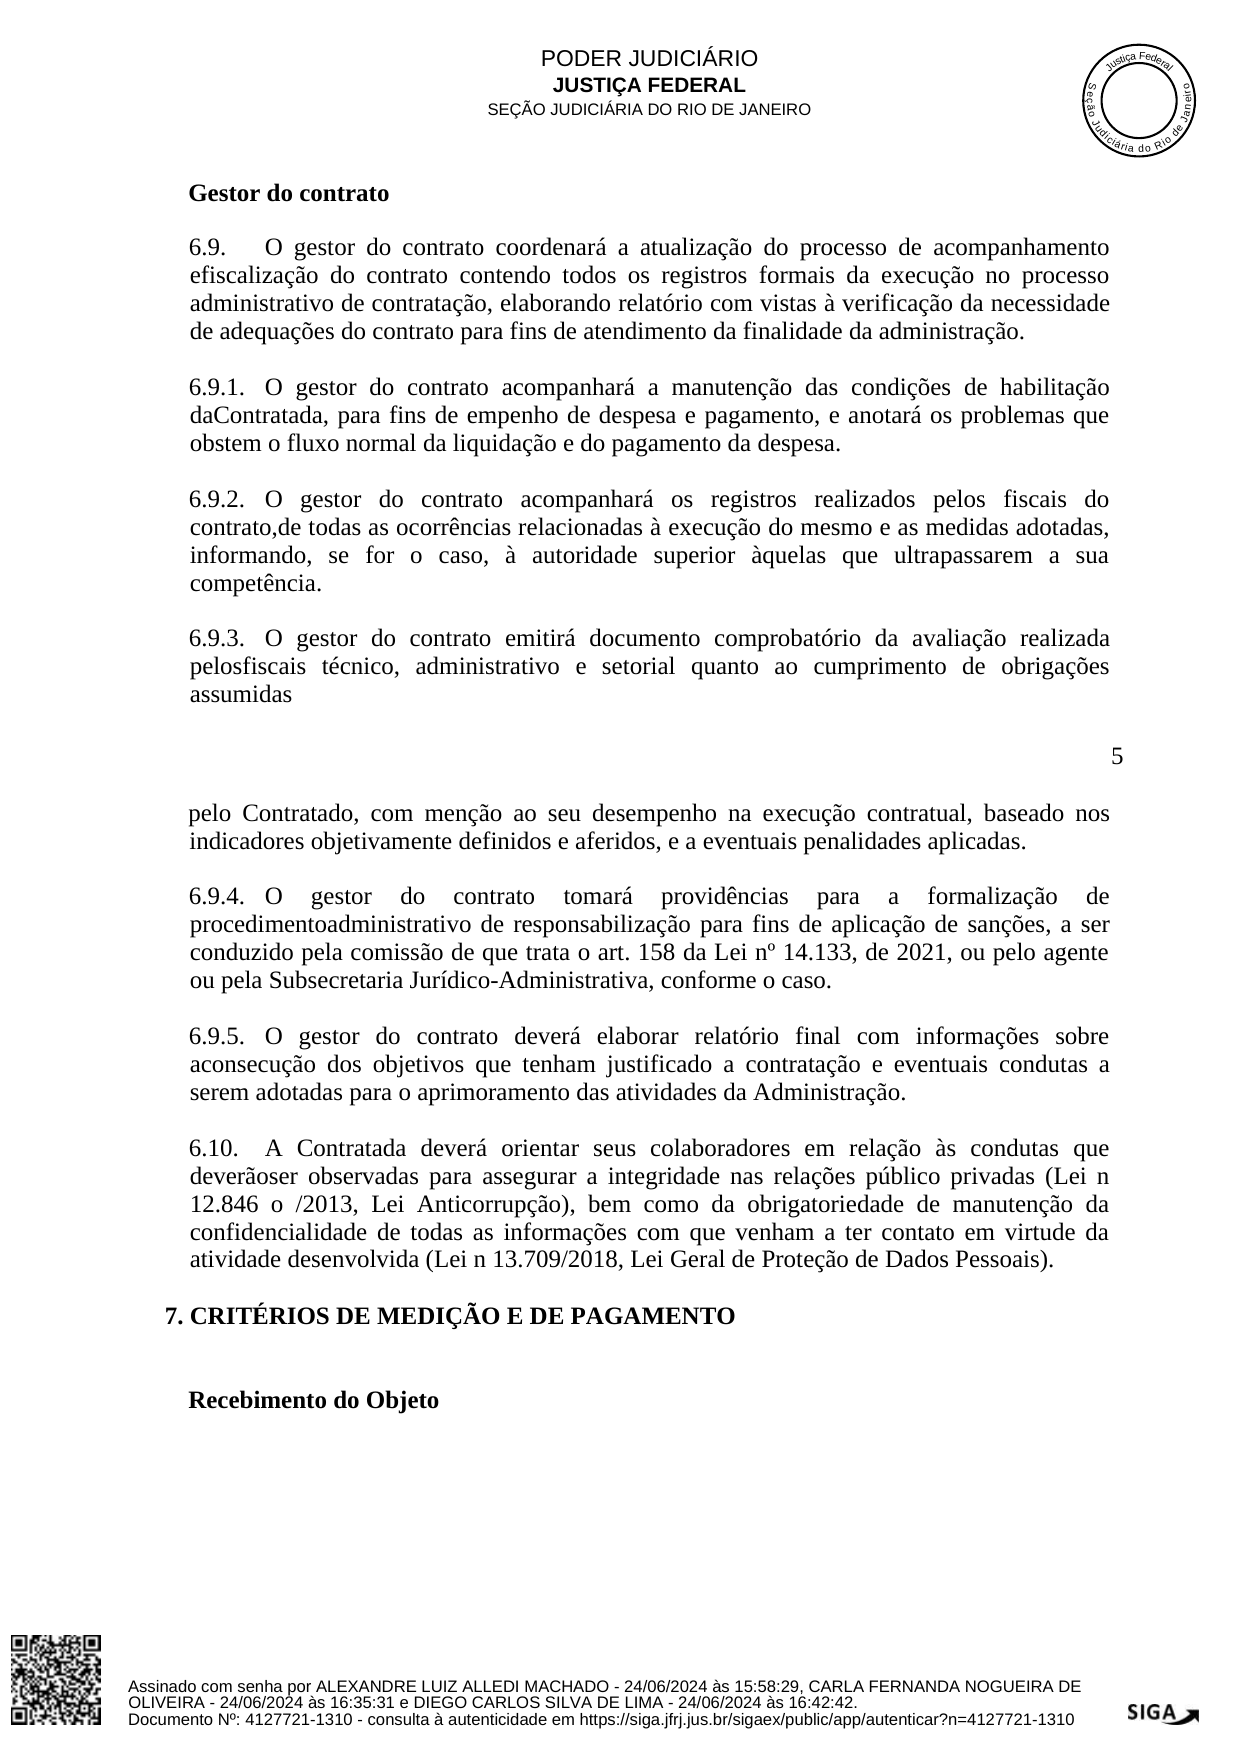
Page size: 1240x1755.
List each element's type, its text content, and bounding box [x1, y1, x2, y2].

text Gestor do contrato [188, 178, 1122, 207]
text Recebimento do Objeto [188, 1385, 1122, 1414]
list O gestor do contrato coordenará a atualização do processo de acompanhamento efiscalização do contrato contendo todos os registros formais da execução no processo administrativo de contratação, elaborando relatório com vistas à verificação da necessidade de adequações do contrato para fins de atendimento da finalidade da administração. [188, 234, 1111, 345]
list O gestor do contrato acompanhará os registros realizados pelos fiscais do contrato,de todas as ocorrências relacionadas à execução do mesmo e as medidas adotadas, informando, se for o caso, à autoridade superior àquelas que ultrapassarem a sua competência. [188, 485, 1111, 596]
text pelo Contratado, com menção ao seu desempenho na execução contratual, baseado nos indicadores objetivamente definidos e aferidos, e a eventuais penalidades aplicadas. [188, 799, 1111, 854]
text 5 [189, 741, 1123, 770]
list A Contratada deverá orientar seus colaboradores em relação às condutas que deverãoser observadas para assegurar a integridade nas relações público privadas (Lei n 12.846 o /2013, Lei Anticorrupção), bem como da obrigatoriedade de manutenção da confidencialidade de todas as informações com que venham a ter contato em virtude da atividade desenvolvida (Lei n 13.709/2018, Lei Geral de Proteção de Dados Pessoais). [188, 1134, 1111, 1273]
list O gestor do contrato acompanhará a manutenção das condições de habilitação daContratada, para fins de empenho de despesa e pagamento, e anotará os problemas que obstem o fluxo normal da liquidação e do pagamento da despesa. [188, 373, 1111, 457]
list O gestor do contrato tomará providências para a formalização de procedimentoadministrativo de responsabilização para fins de aplicação de sanções, a ser conduzido pela comissão de que trata o art. 158 da Lei nº 14.133, de 2021, ou pelo agente ou pela Subsecretaria Jurídico-Administrativa, conforme o caso. [188, 883, 1111, 994]
list O gestor do contrato deverá elaborar relatório final com informações sobre aconsecução dos objetivos que tenham justificado a contratação e eventuais condutas a serem adotadas para o aprimoramento das atividades da Administração. [188, 1022, 1111, 1106]
list O gestor do contrato emitirá documento comprobatório da avaliação realizada pelosfiscais técnico, administrativo e setorial quanto ao cumprimento de obrigações assumidas [188, 624, 1111, 708]
list CRITÉRIOS DE MEDIÇÃO E DE PAGAMENTO [164, 1301, 1122, 1330]
